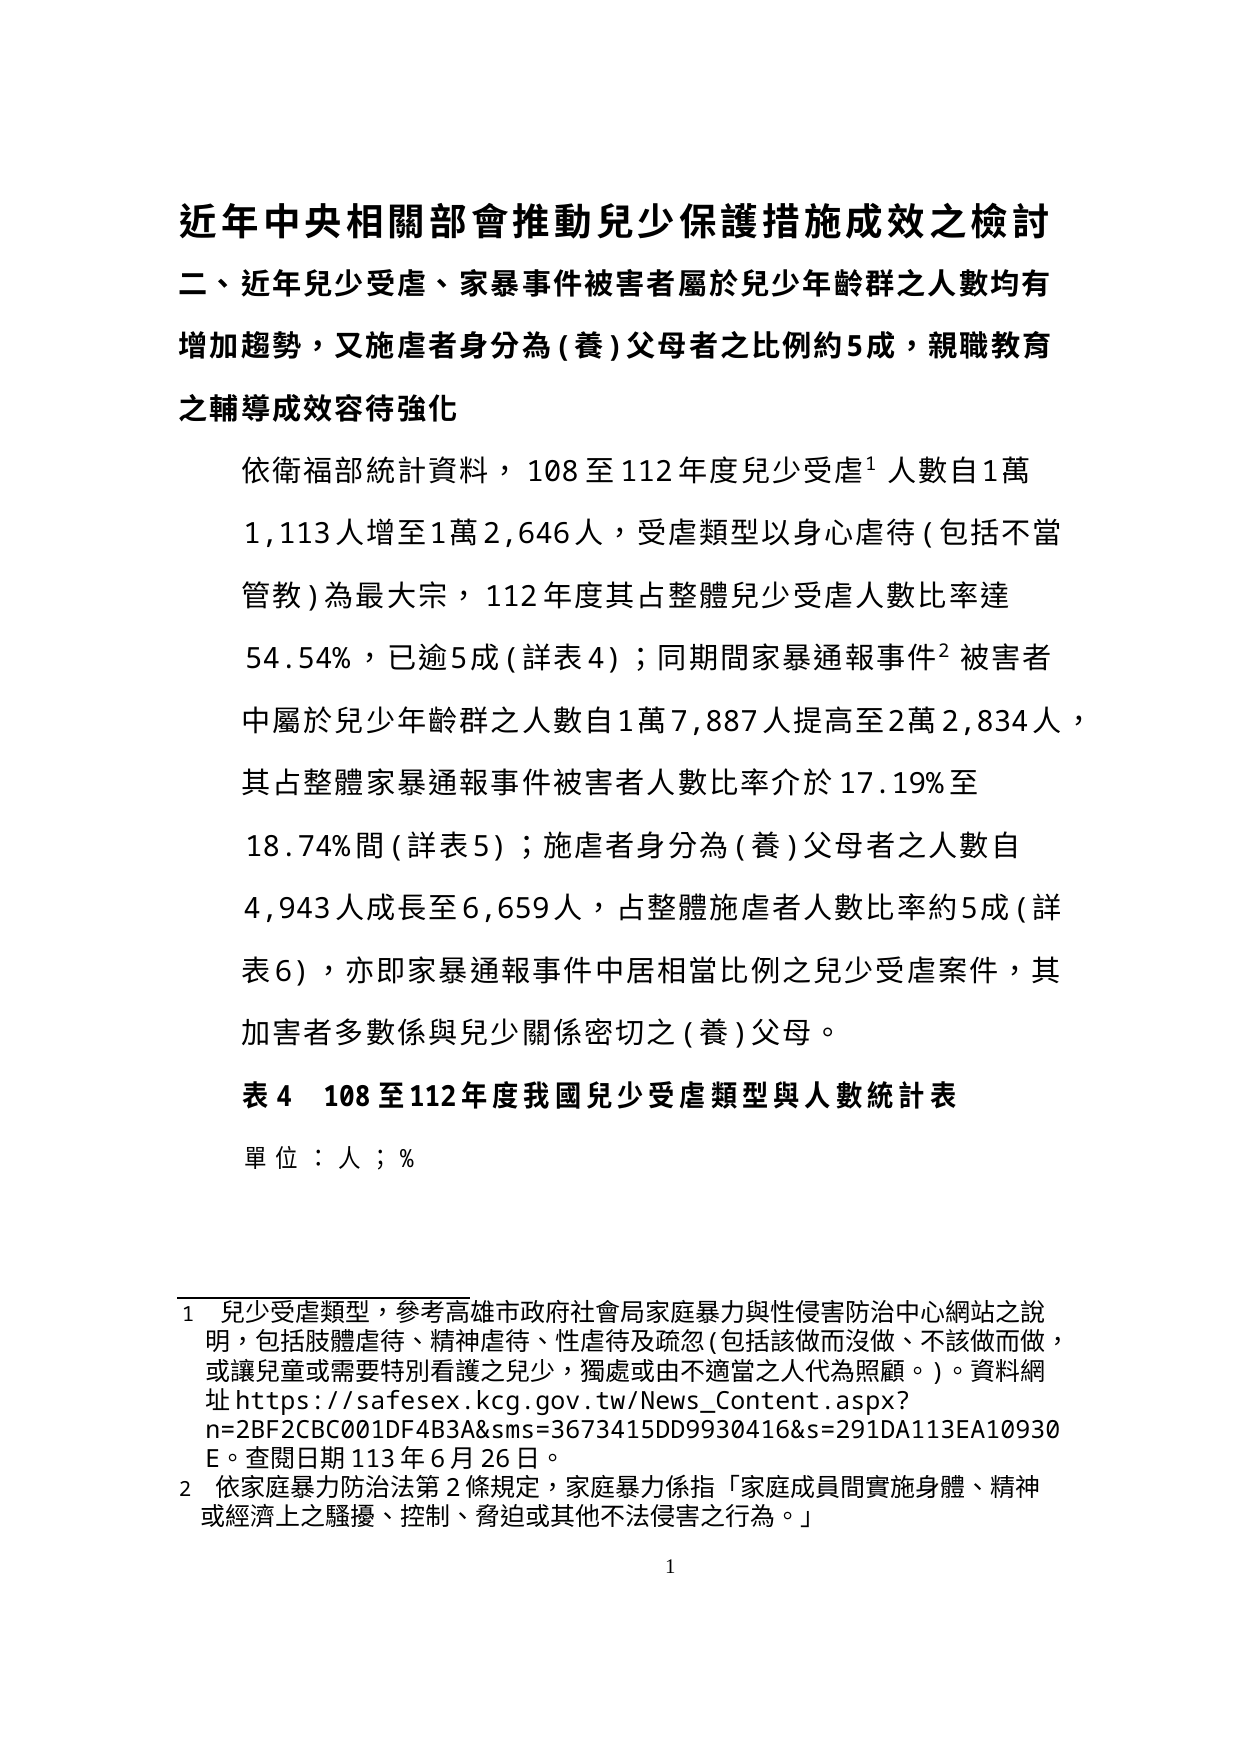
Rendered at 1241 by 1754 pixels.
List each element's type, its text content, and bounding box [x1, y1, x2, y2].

text 表4 108至112年度我國兒少受虐類型與人數統計表 單位：人；% [236, 1052, 1063, 1177]
subtitle 二、近年兒少受虐、家暴事件被害者屬於兒少年齡群之人數均有增加趨勢，又施虐者身分為(養)父母者之比例約5成，親職教育之輔導成效容待強化 [177, 240, 1063, 427]
text 近年中央相關部會推動兒少保護措施成效之檢討 [177, 177, 1063, 240]
text 依家庭暴力防治法第2條規定，家庭暴力係指「家庭成員間實施身體、精神或經濟上之騷擾、控制、脅迫或其他不法侵害之行為。」 [179, 1473, 1063, 1532]
text 依衛福部統計資料，108至112年度兒少受虐人數自1萬1,113人增至1萬2,646人，受虐類型以身心虐待(包括不當管教)為最大宗，112年度其占整體兒少受虐人數比率達54.54%，已逾5成(詳表4)；同期間家暴通報事件被害者中屬於兒少年齡群之人數自1萬7,887人提高至2萬2,834人，其占整體家暴通報事件被害者人數比率介於17.19%至18.74%間(詳表5)；施虐者身分為(養)父母者之人數自4,943人成長至6,659人，占整體施虐者人數比率約5成(詳表6)，亦即家暴通報事件中居相當比例之兒少受虐案件，其加害者多數係與兒少關係密切之(養)父母。 [236, 427, 1063, 1052]
text 兒少受虐類型，參考高雄市政府社會局家庭暴力與性侵害防治中心網站之說明，包括肢體虐待、精神虐待、性虐待及疏忽(包括該做而沒做、不該做而做，或讓兒童或需要特別看護之兒少，獨處或由不適當之人代為照顧。)。資料網址https://safesex.kcg.gov.tw/News_Content.aspx?n=2BF2CBC001DF4B3A&sms=3673415DD9930416&s=291DA113EA10930E。查閱日期113年6月26日。 [182, 1298, 1063, 1473]
